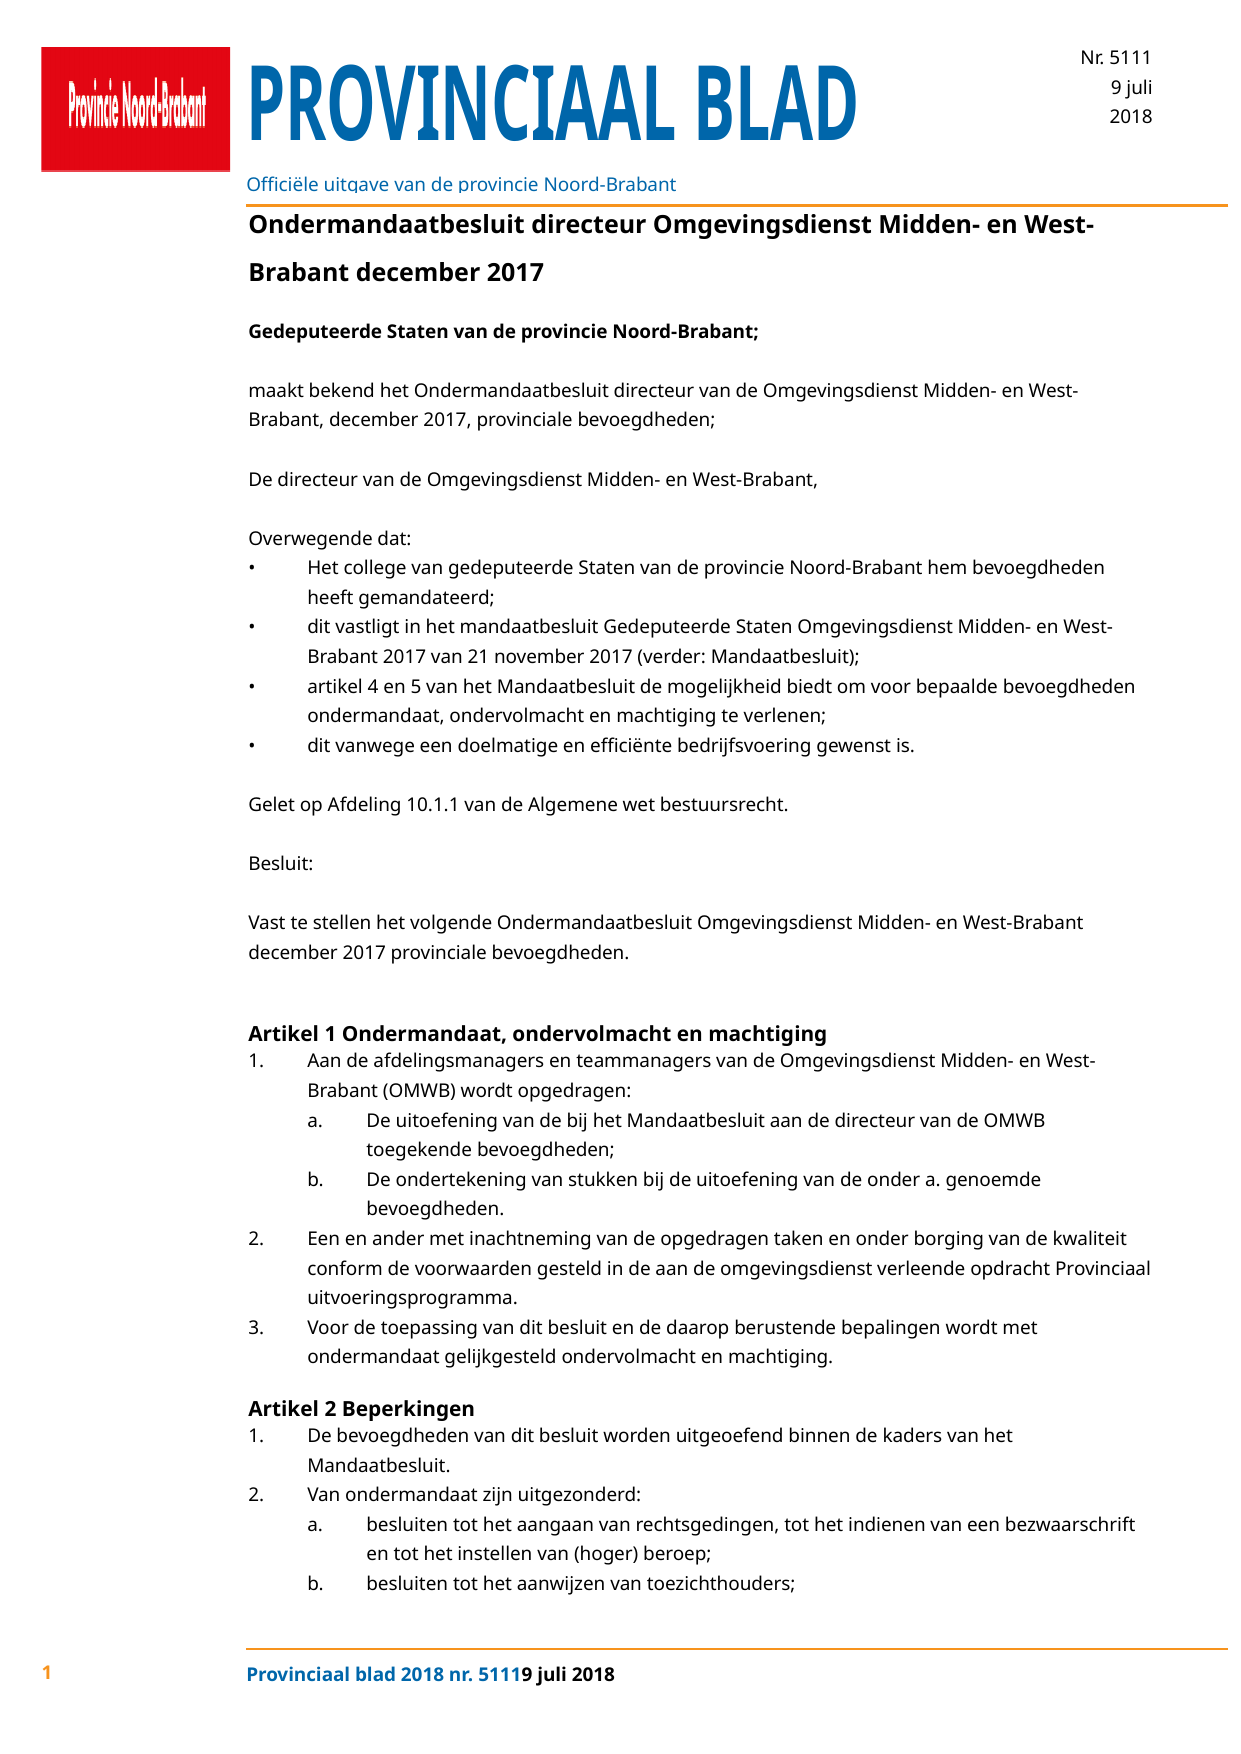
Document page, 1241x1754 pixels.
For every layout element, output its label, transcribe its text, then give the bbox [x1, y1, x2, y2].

list Voor de toepassing van dit besluit en de daarop berustende bepalingen wordt met ondermandaat gelijkgesteld ondervolmacht en machtiging. [248, 1314, 1152, 1369]
list De uitoefening van de bij het Mandaatbesluit aan de directeur van de OMWB toegekende bevoegdheden; [307, 1107, 1152, 1162]
text Ondermandaatbesluit directeur Omgevingsdienst Midden- en West-Brabant december 2017 [248, 207, 1152, 288]
list besluiten tot het aanwijzen van toezichthouders; [307, 1570, 1152, 1596]
list De bevoegdheden van dit besluit worden uitgeoefend binnen de kaders van het Mandaatbesluit. [248, 1422, 1152, 1478]
list besluiten tot het aangaan van rechtsgedingen, tot het indienen van een bezwaarschrift en tot het instellen van (hoger) beroep; [307, 1511, 1152, 1566]
text Vast te stellen het volgende Ondermandaatbesluit Omgevingsdienst Midden- en West-Brabant december 2017 provinciale bevoegdheden. [248, 909, 1152, 965]
list dit vastligt in het mandaatbesluit Gedeputeerde Staten Omgevingsdienst Midden- en West-Brabant 2017 van 21 november 2017 (verder: Mandaatbesluit); [248, 614, 1152, 669]
list dit vanwege een doelmatige en efficiënte bedrijfsvoering gewenst is. [248, 732, 1152, 758]
text Gedeputeerde Staten van de provincie Noord-Brabant; [248, 318, 1152, 344]
list Het college van gedeputeerde Staten van de provincie Noord-Brabant hem bevoegdheden heeft gemandateerd; [248, 554, 1152, 610]
list Van ondermandaat zijn uitgezonderd: [248, 1481, 1152, 1507]
text Artikel 1 Ondermandaat, ondervolmacht en machtiging [248, 1019, 1152, 1048]
list Een en ander met inachtneming van de opgedragen taken en onder borging van de kwaliteit conform de voorwaarden gesteld in de aan de omgevingsdienst verleende opdracht Provinciaal uitvoeringsprogramma. [248, 1225, 1152, 1310]
picture [41, 47, 231, 172]
text Gelet op Afdeling 10.1.1 van de Algemene wet bestuursrecht. [248, 791, 1152, 817]
text Artikel 2 Beperkingen [248, 1394, 1152, 1422]
list De ondertekening van stukken bij de uitoefening van de onder a. genoemde bevoegdheden. [307, 1166, 1152, 1221]
text De directeur van de Omgevingsdienst Midden- en West-Brabant, [248, 466, 1152, 492]
text Besluit: [248, 850, 1152, 876]
text Overwegende dat: [248, 525, 1152, 551]
text maakt bekend het Ondermandaatbesluit directeur van de Omgevingsdienst Midden- en West-Brabant, december 2017, provinciale bevoegdheden; [248, 377, 1152, 432]
list Aan de afdelingsmanagers en teammanagers van de Omgevingsdienst Midden- en West-Brabant (OMWB) wordt opgedragen: [248, 1048, 1152, 1103]
list artikel 4 en 5 van het Mandaatbesluit de mogelijkheid biedt om voor bepaalde bevoegdheden ondermandaat, ondervolmacht en machtiging te verlenen; [248, 673, 1152, 728]
